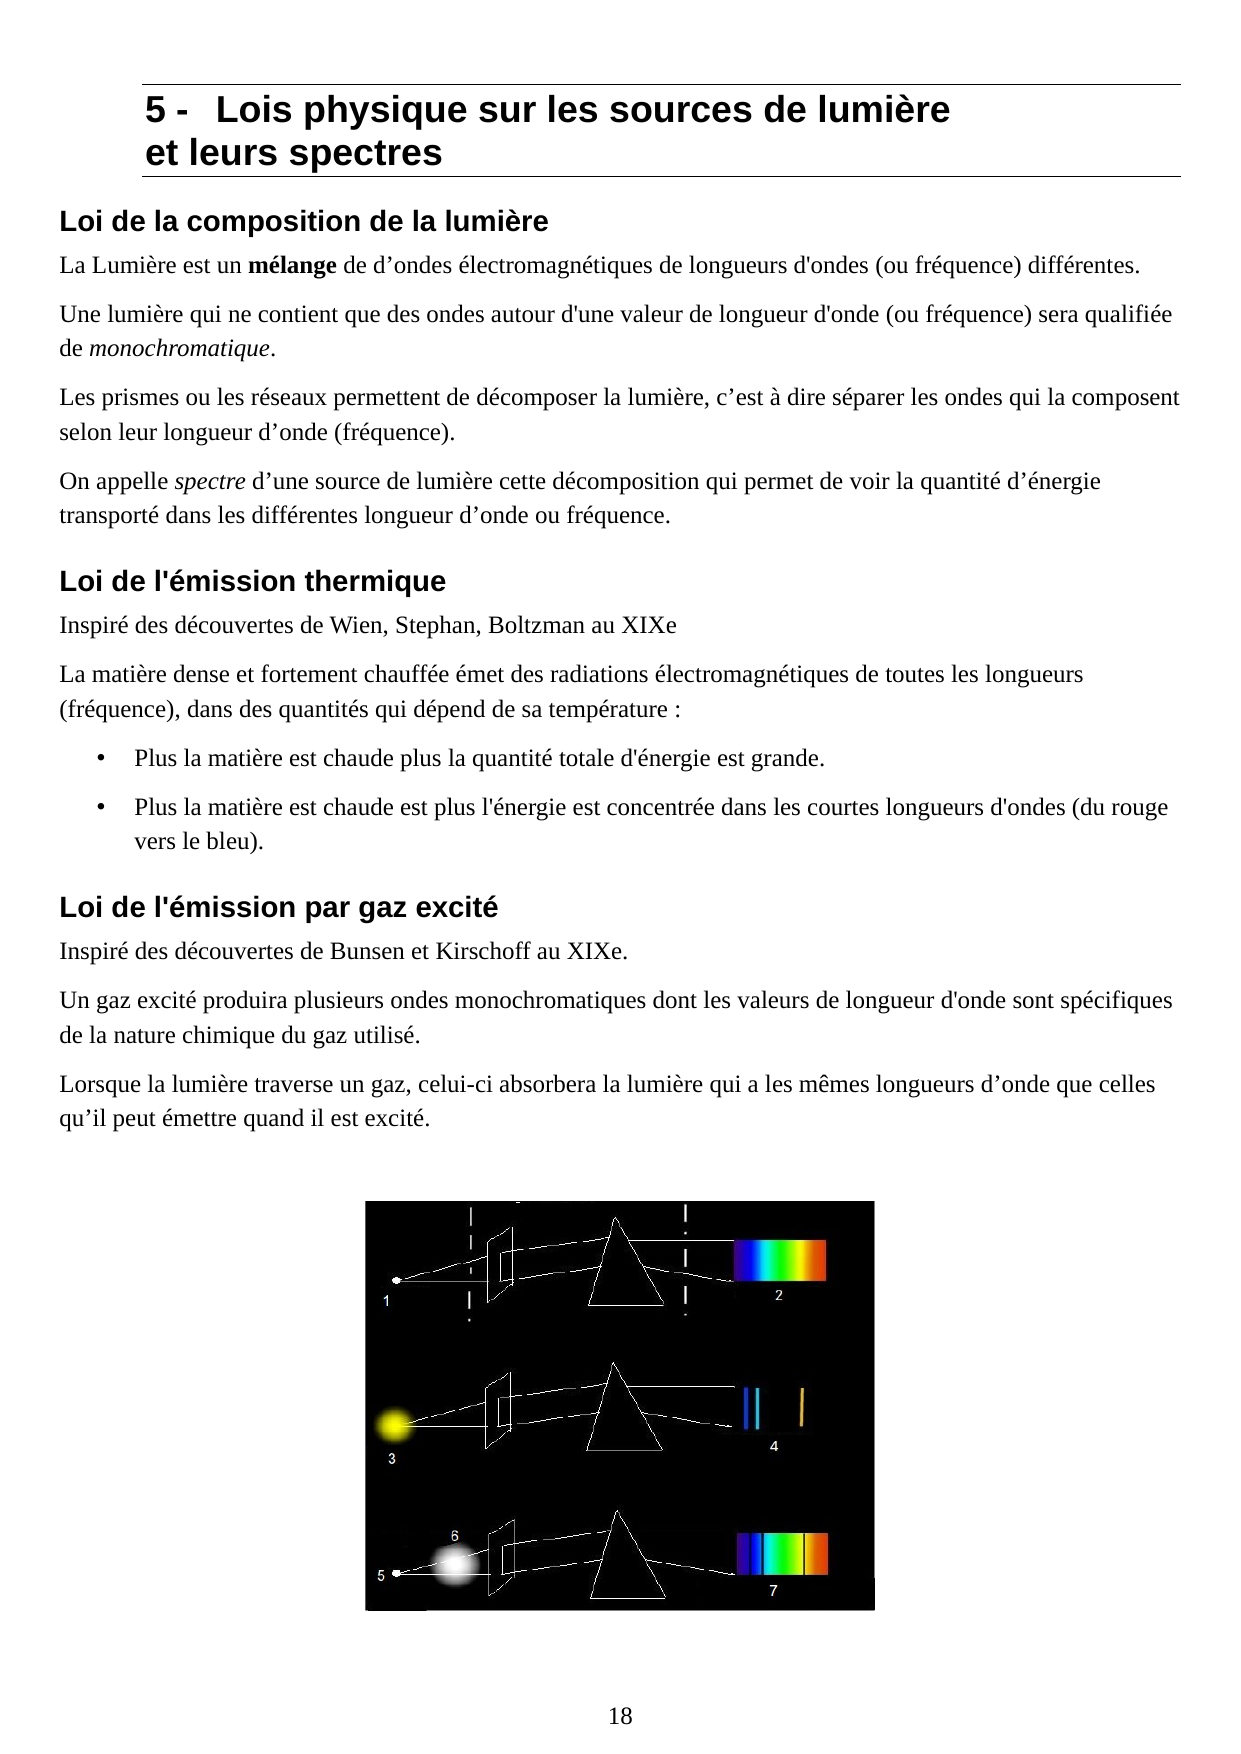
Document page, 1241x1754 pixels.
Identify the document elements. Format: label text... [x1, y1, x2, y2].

text Inspiré des découvertes de Wien, Stephan, Boltzman au XIXe [59, 610, 1181, 639]
text Lorsque la lumière traverse un gaz, celui-ci absorbera la lumière qui a les mêmes longueurs d’onde que celles qu’il peut émettre quand il est excité. [59, 1069, 1181, 1132]
text Une lumière qui ne contient que des ondes autour d'une valeur de longueur d'onde (ou fréquence) sera qualifiée de monochromatique. [59, 299, 1181, 362]
list Plus la matière est chaude plus la quantité totale d'énergie est grande. [97, 743, 1181, 772]
text Un gaz excité produira plusieurs ondes monochromatiques dont les valeurs de longueur d'onde sont spécifiques de la nature chimique du gaz utilisé. [59, 985, 1181, 1048]
text La matière dense et fortement chauffée émet des radiations électromagnétiques de toutes les longueurs (fréquence), dans des quantités qui dépend de sa température : [59, 659, 1181, 722]
text La Lumière est un mélange de d’ondes électromagnétiques de longueurs d'ondes (ou fréquence) différentes. [59, 250, 1181, 278]
subtitle Loi de la composition de la lumière [59, 203, 1181, 237]
picture [365, 1201, 875, 1611]
text Inspiré des découvertes de Bunsen et Kirschoff au XIXe. [59, 936, 1181, 965]
text Les prismes ou les réseaux permettent de décomposer la lumière, c’est à dire séparer les ondes qui la composent selon leur longueur d’onde (fréquence). [59, 382, 1181, 446]
text On appelle spectre d’une source de lumière cette décomposition qui permet de voir la quantité d’énergie transporté dans les différentes longueur d’onde ou fréquence. [59, 466, 1181, 529]
subtitle Loi de l'émission par gaz excité [59, 890, 1181, 924]
list Plus la matière est chaude est plus l'énergie est concentrée dans les courtes longueurs d'ondes (du rouge vers le bleu). [97, 792, 1181, 855]
subtitle Lois physique sur les sources de lumière et leurs spectres [142, 85, 1181, 176]
subtitle Loi de l'émission thermique [59, 564, 1181, 598]
